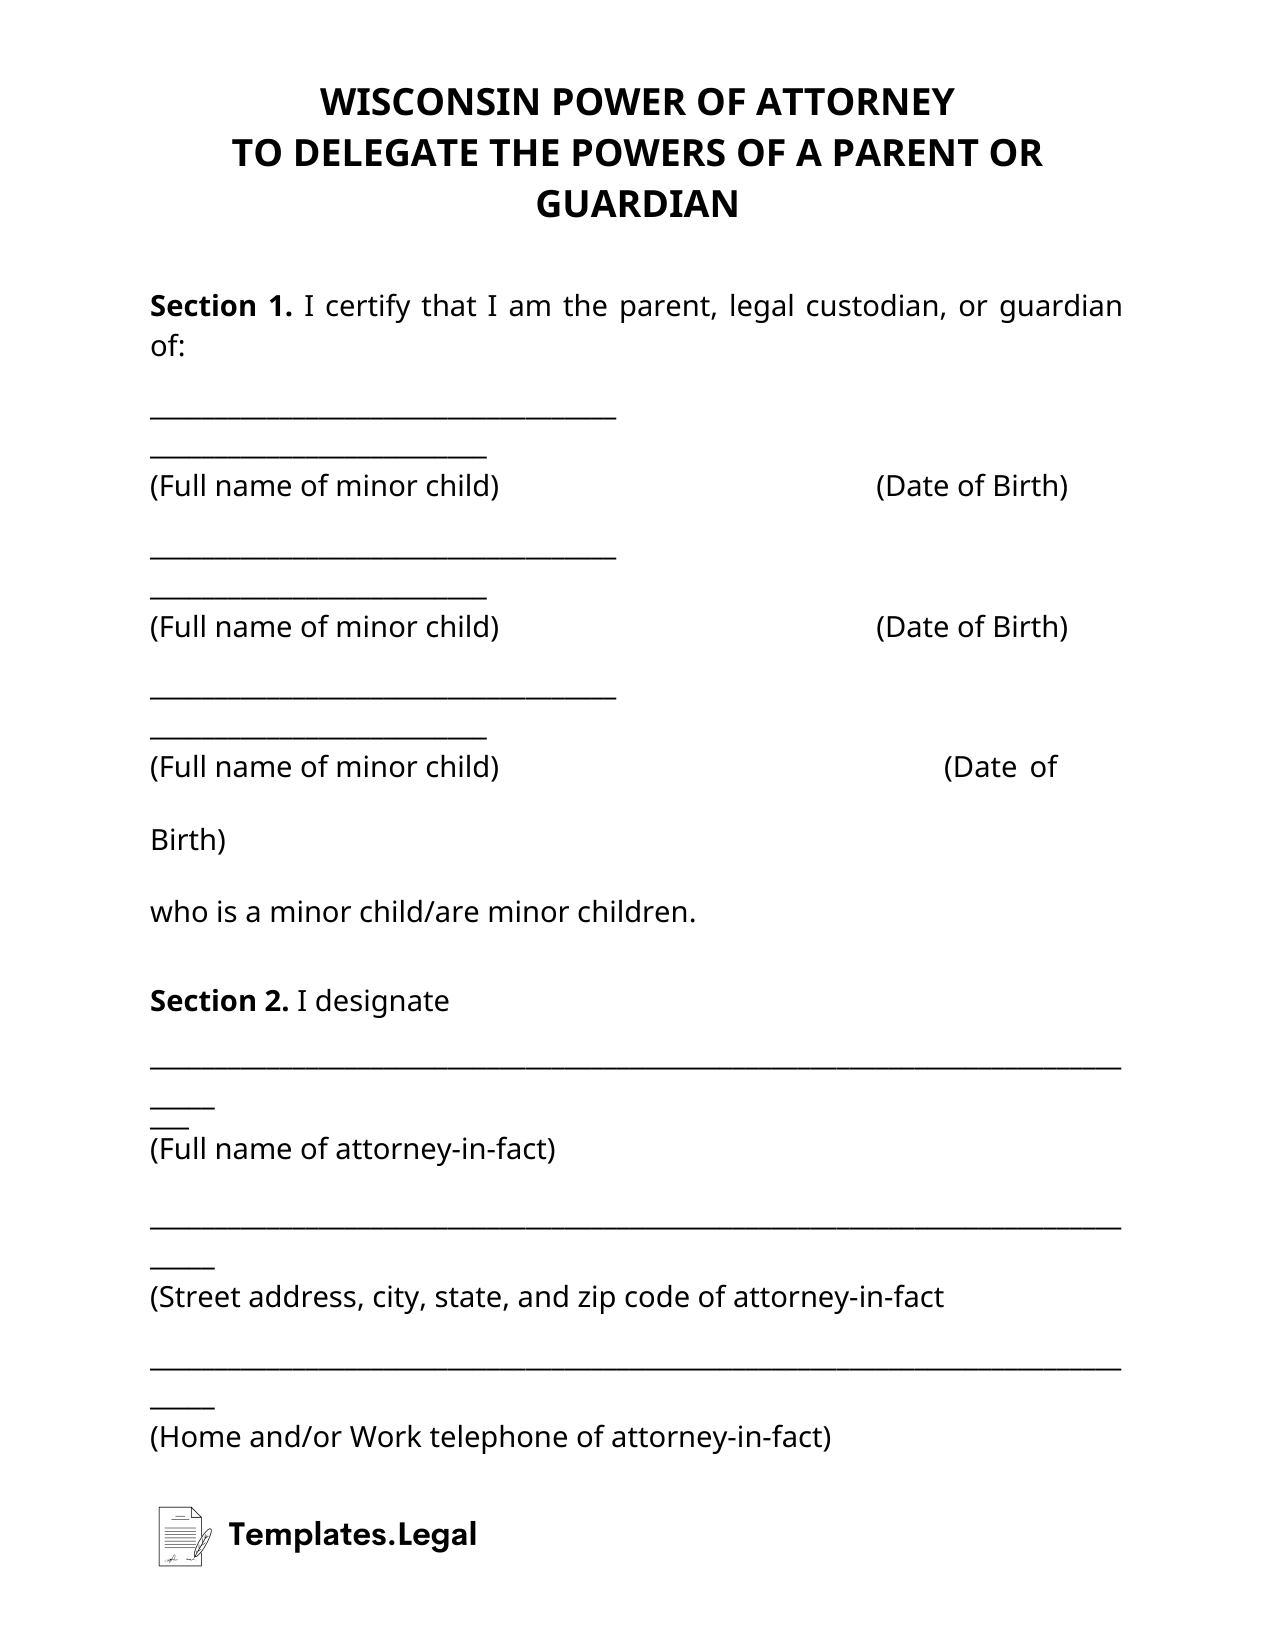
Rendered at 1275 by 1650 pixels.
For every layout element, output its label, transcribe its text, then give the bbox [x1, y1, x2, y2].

text Section 2. I designate [150, 980, 1125, 1020]
text ________________________________________________________________________________ [150, 1034, 1125, 1113]
text (Full name of minor child) (Date of Birth) [150, 746, 1059, 858]
text WISCONSIN POWER OF ATTORNEY [150, 75, 1125, 126]
text (Home and/or Work telephone of attorney-in-fact) [150, 1416, 1069, 1456]
text ____________________________________ __________________________ [150, 524, 1125, 604]
text TO DELEGATE THE POWERS OF A PARENT OR GUARDIAN [150, 126, 1125, 228]
text (Full name of attorney-in-fact) [150, 1128, 1125, 1168]
text ________________________________________________________________________________ [150, 1194, 1125, 1274]
text (Full name of minor child) (Date of Birth) [150, 606, 1125, 646]
text ____________________________________ __________________________ [150, 664, 1125, 744]
text (Street address, city, state, and zip code of attorney-in-fact [150, 1276, 1125, 1316]
text Section 1. I certify that I am the parent, legal custodian, or guardian of: [150, 286, 1125, 365]
text ____________________________________ __________________________ [150, 384, 1125, 463]
text ___ [150, 1113, 1125, 1128]
text who is a minor child/are minor children. [150, 891, 1059, 931]
text (Full name of minor child) (Date of Birth) [150, 466, 1125, 505]
text ________________________________________________________________________________ [150, 1335, 1125, 1414]
